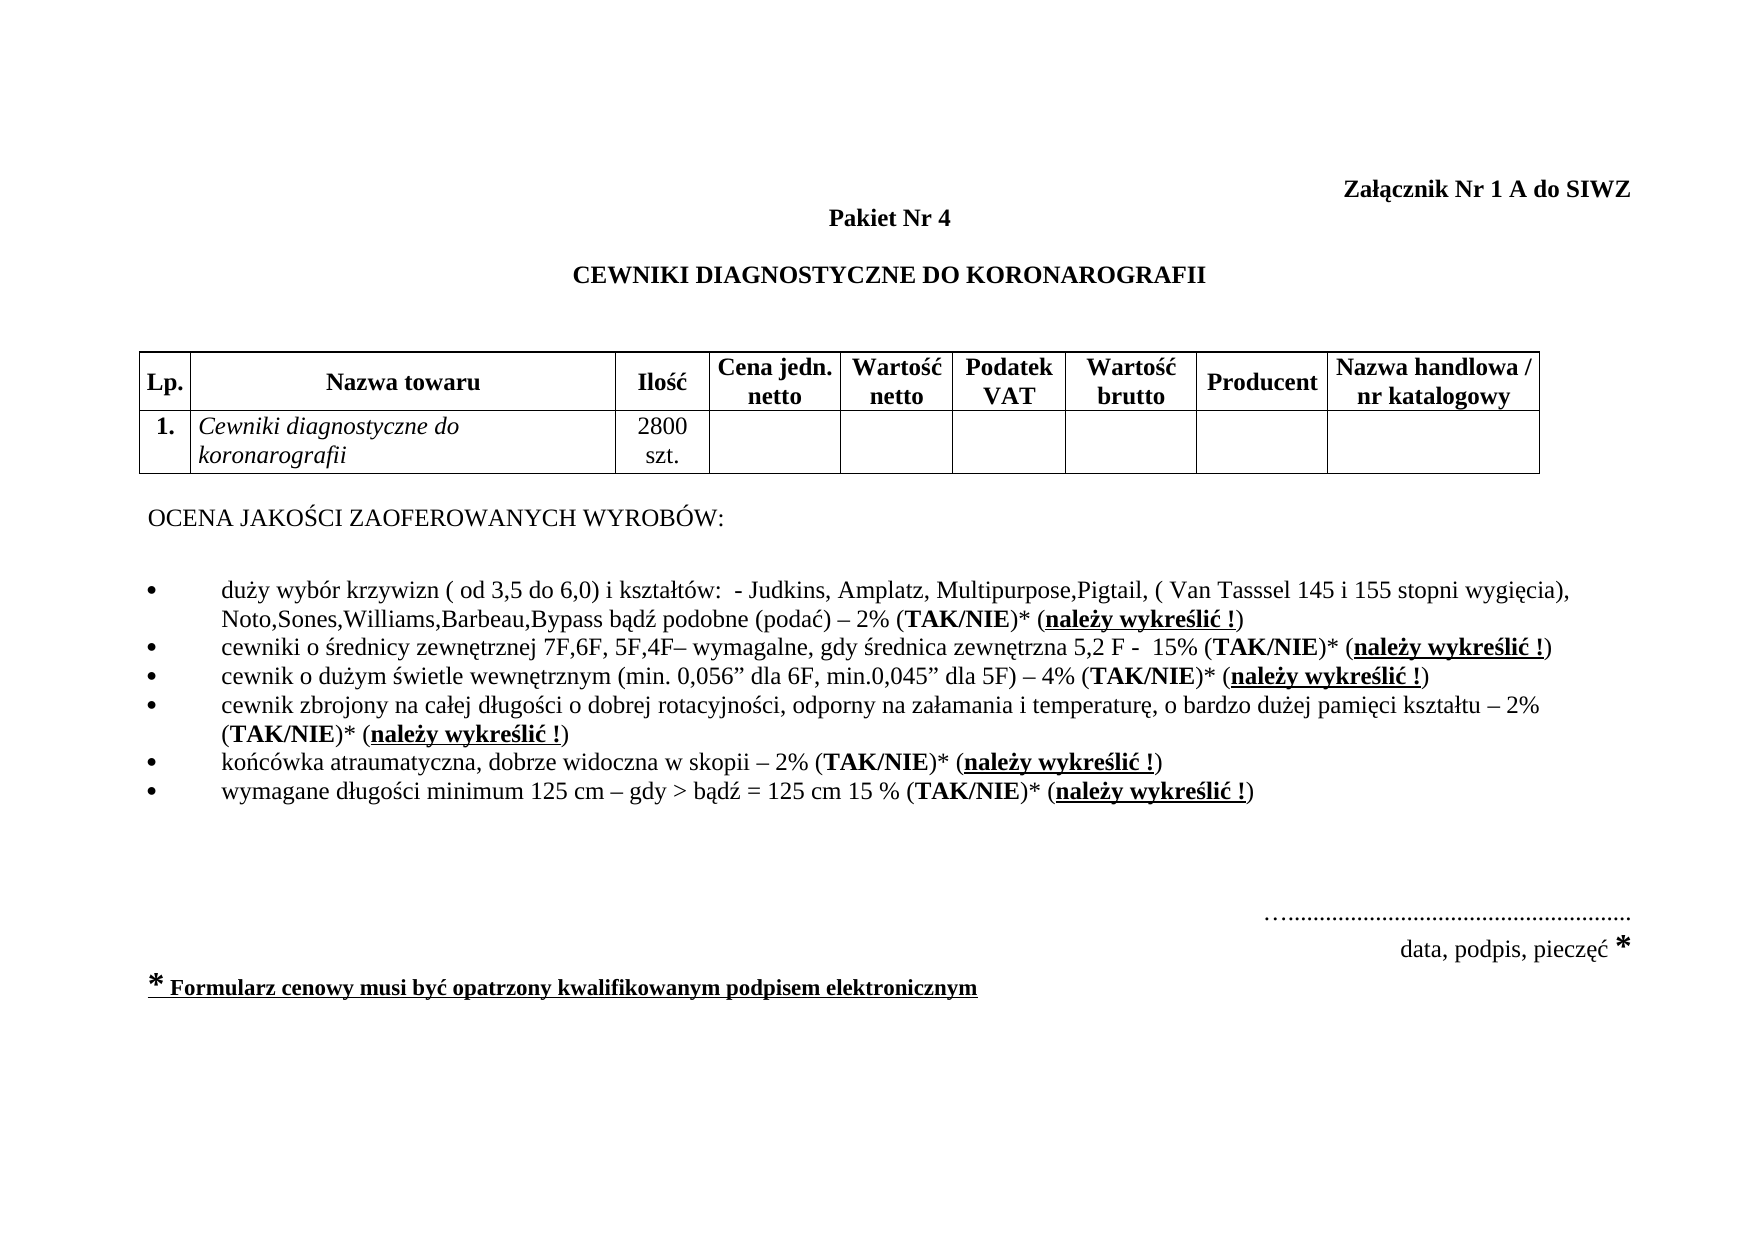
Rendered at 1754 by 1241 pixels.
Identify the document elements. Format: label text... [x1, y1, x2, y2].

table_cell 1. [140, 411, 190, 473]
table_header Nazwa towaru [191, 353, 615, 410]
table_cell 2800 szt. [616, 411, 709, 473]
table_header Podatek VAT [953, 353, 1065, 410]
table_cell [953, 411, 1065, 473]
table_header Nazwa handlowa / nr katalogowy [1328, 353, 1539, 410]
table_cell [841, 411, 952, 473]
text data, podpis, pieczęć * [148, 926, 1631, 964]
table_cell [1066, 411, 1196, 473]
subtitle Załącznik Nr 1 A do SIWZ [148, 174, 1631, 203]
list cewnik zbrojony na całej długości o dobrej rotacyjności, odporny na załamania i temperaturę, o bardzo dużej pamięci kształtu – 2% (TAK/NIE)* (należy wykreślić !) [148, 690, 1631, 747]
table_header Lp. [140, 353, 190, 410]
text OCENA JAKOŚCI ZAOFEROWANYCH WYROBÓW: [148, 503, 1631, 532]
subtitle Pakiet Nr 4 [148, 203, 1631, 232]
table_cell [710, 411, 840, 473]
table_cell [1328, 411, 1539, 473]
list cewniki o średnicy zewnętrznej 7F,6F, 5F,4F– wymagalne, gdy średnica zewnętrzna 5,2 F - 15% (TAK/NIE)* (należy wykreślić !) [148, 632, 1631, 661]
list końcówka atraumatyczna, dobrze widoczna w skopii – 2% (TAK/NIE)* (należy wykreślić !) [148, 747, 1631, 776]
table_header Wartość netto [841, 353, 952, 410]
list wymagane długości minimum 125 cm – gdy > bądź = 125 cm 15 % (TAK/NIE)* (należy wykreślić !) [148, 776, 1631, 805]
text * Formularz cenowy musi być opatrzony kwalifikowanym podpisem elektronicznym [148, 964, 1631, 1002]
table_header Ilość [616, 353, 709, 410]
table_cell Cewniki diagnostyczne do koronarografii [191, 411, 615, 473]
table_cell [1197, 411, 1327, 473]
table_header Cena jedn. netto [710, 353, 840, 410]
table_header Wartość brutto [1066, 353, 1196, 410]
subtitle CEWNIKI DIAGNOSTYCZNE DO KORONAROGRAFII [148, 260, 1631, 289]
table_header Producent [1197, 353, 1327, 410]
list duży wybór krzywizn ( od 3,5 do 6,0) i kształtów: - Judkins, Amplatz, Multipurpose,Pigtail, ( Van Tasssel 145 i 155 stopni wygięcia), Noto,Sones,Williams,Barbeau,Bypass bądź podobne (podać) – 2% (TAK/NIE)* (należy wykreślić !) [148, 575, 1631, 632]
text …....................................................... [148, 897, 1631, 926]
list cewnik o dużym świetle wewnętrznym (min. 0,056” dla 6F, min.0,045” dla 5F) – 4% (TAK/NIE)* (należy wykreślić !) [148, 661, 1631, 690]
